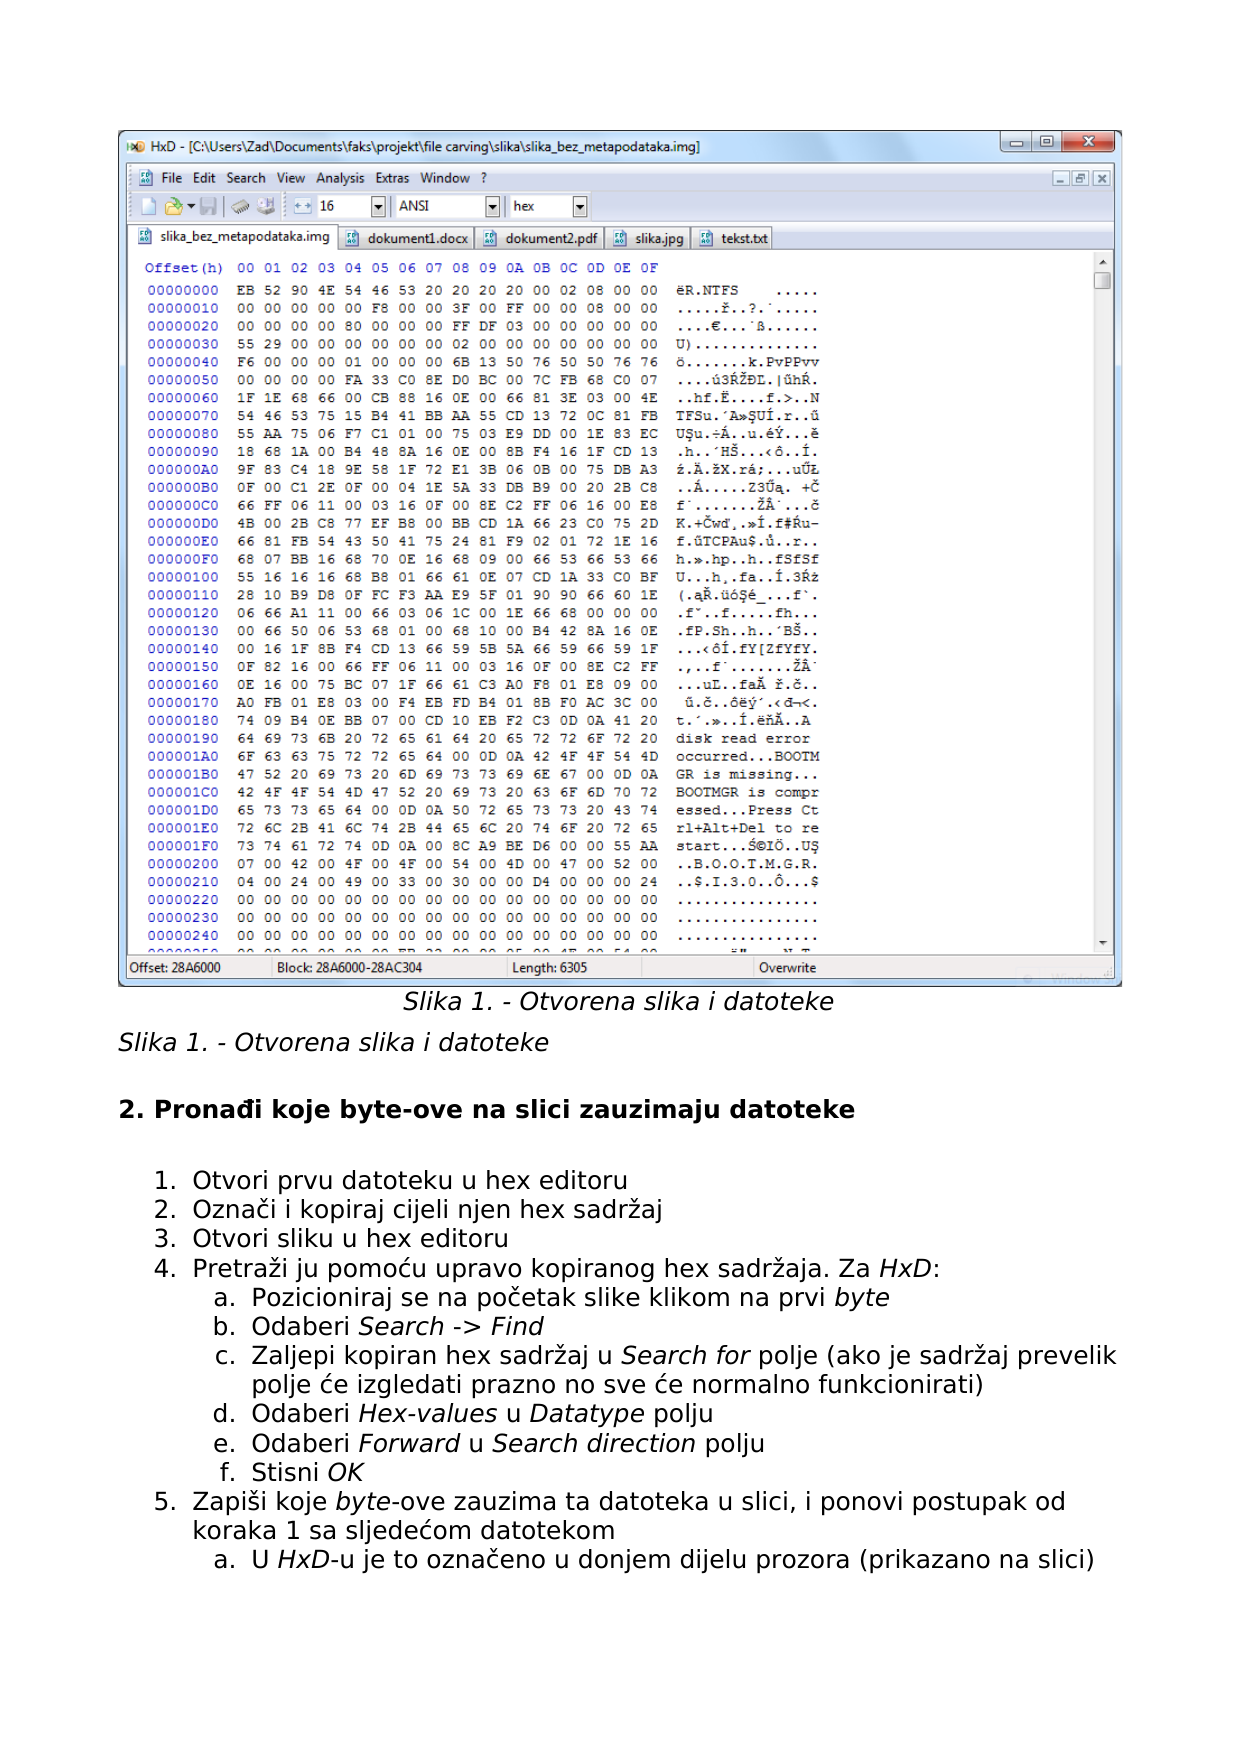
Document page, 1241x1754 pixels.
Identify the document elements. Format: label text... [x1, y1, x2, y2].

list Odaberi Forward u Search direction polju [236, 1429, 1122, 1458]
list U HxD-u je to označeno u donjem dijelu prozora (prikazano na slici) [236, 1545, 1122, 1574]
list Pretraži ju pomoću upravo kopiranog hex sadržaja. Za HxD: [177, 1254, 1122, 1283]
list Otvori sliku u hex editoru [177, 1224, 1122, 1254]
list Zapiši koje byte-ove zauzima ta datoteka u slici, i ponovi postupak od koraka 1 sa sljedećom datotekom [177, 1487, 1122, 1545]
subtitle 2. Pronađi koje byte-ove na slici zauzimaju datoteke [118, 1095, 1122, 1124]
text Slika 1. - Otvorena slika i datoteke [118, 987, 1122, 1016]
picture [118, 130, 1123, 987]
list Otvori prvu datoteku u hex editoru [177, 1166, 1122, 1195]
list Odaberi Hex-values u Datatype polju [236, 1399, 1122, 1429]
list Pozicioniraj se na početak slike klikom na prvi byte [236, 1283, 1122, 1312]
list Zaljepi kopiran hex sadržaj u Search for polje (ako je sadržaj prevelik polje će izgledati prazno no sve će normalno funkcionirati) [236, 1341, 1122, 1399]
list Stisni OK [236, 1458, 1122, 1487]
text Slika 1. - Otvorena slika i datoteke [118, 1028, 1122, 1058]
list Odaberi Search -> Find [236, 1312, 1122, 1341]
list Označi i kopiraj cijeli njen hex sadržaj [177, 1195, 1122, 1224]
